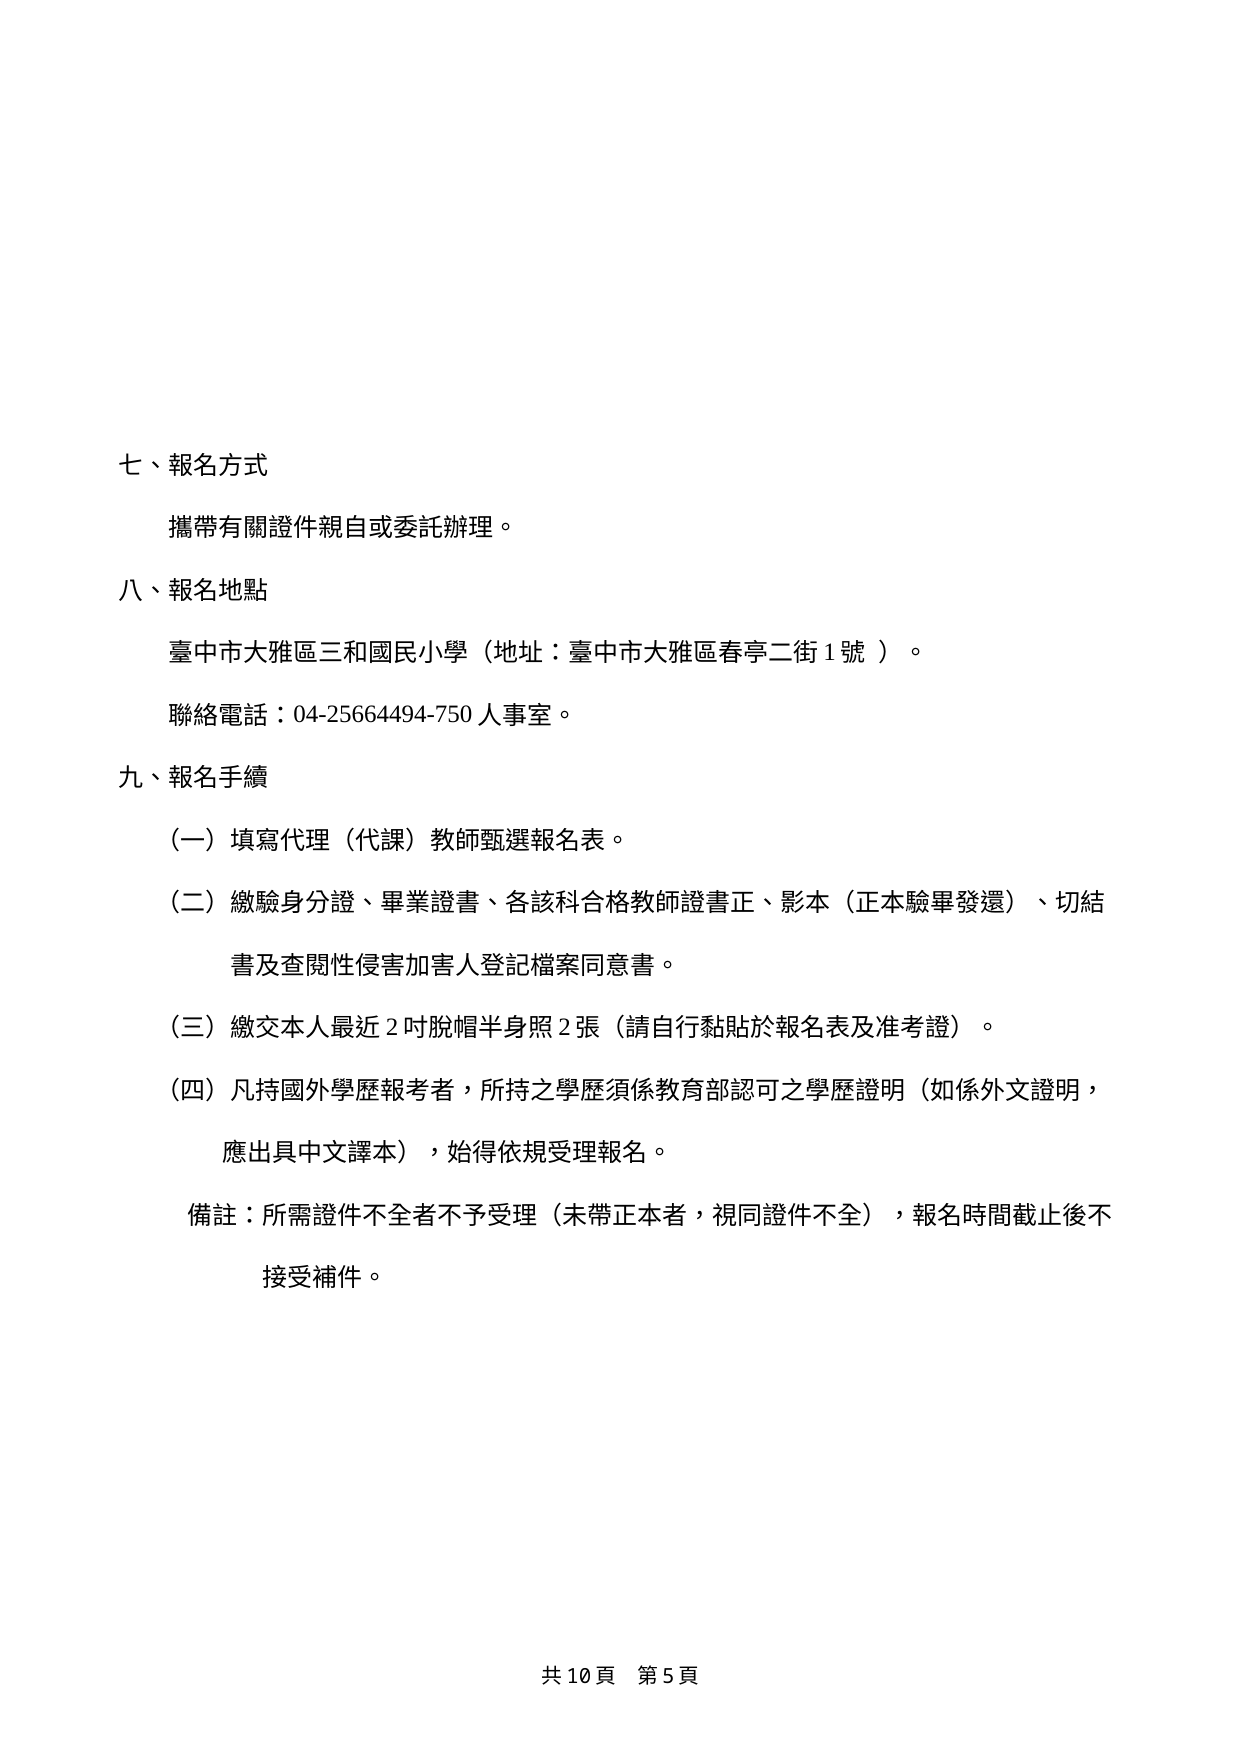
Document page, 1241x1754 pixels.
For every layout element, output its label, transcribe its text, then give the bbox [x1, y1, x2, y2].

text 聯絡電話：04-25664494-750人事室。 [168, 672, 1122, 734]
text （四）凡持國外學歷報考者，所持之學歷須係教育部認可之學歷證明（如係外文證明，應出具中文譯本），始得依規受理報名。 [156, 1047, 1122, 1172]
text （一）填寫代理（代課）教師甄選報名表。 [118, 797, 1122, 859]
text 七、報名方式 攜帶有關證件親自或委託辦理。 [118, 422, 1122, 547]
text 九、報名手續 [118, 734, 1122, 797]
text 接受補件。 [156, 1234, 1122, 1297]
text （三）繳交本人最近2吋脫帽半身照2張（請自行黏貼於報名表及准考證）。 [156, 984, 1122, 1047]
text 備註：所需證件不全者不予受理（未帶正本者，視同證件不全），報名時間截止後不 [156, 1172, 1122, 1234]
text （二）繳驗身分證、畢業證書、各該科合格教師證書正、影本（正本驗畢發還）、切結書及查閱性侵害加害人登記檔案同意書。 [156, 859, 1122, 984]
text 八、報名地點 臺中市大雅區三和國民小學（地址：臺中市大雅區春亭二街1號 ）。 [118, 547, 1122, 672]
